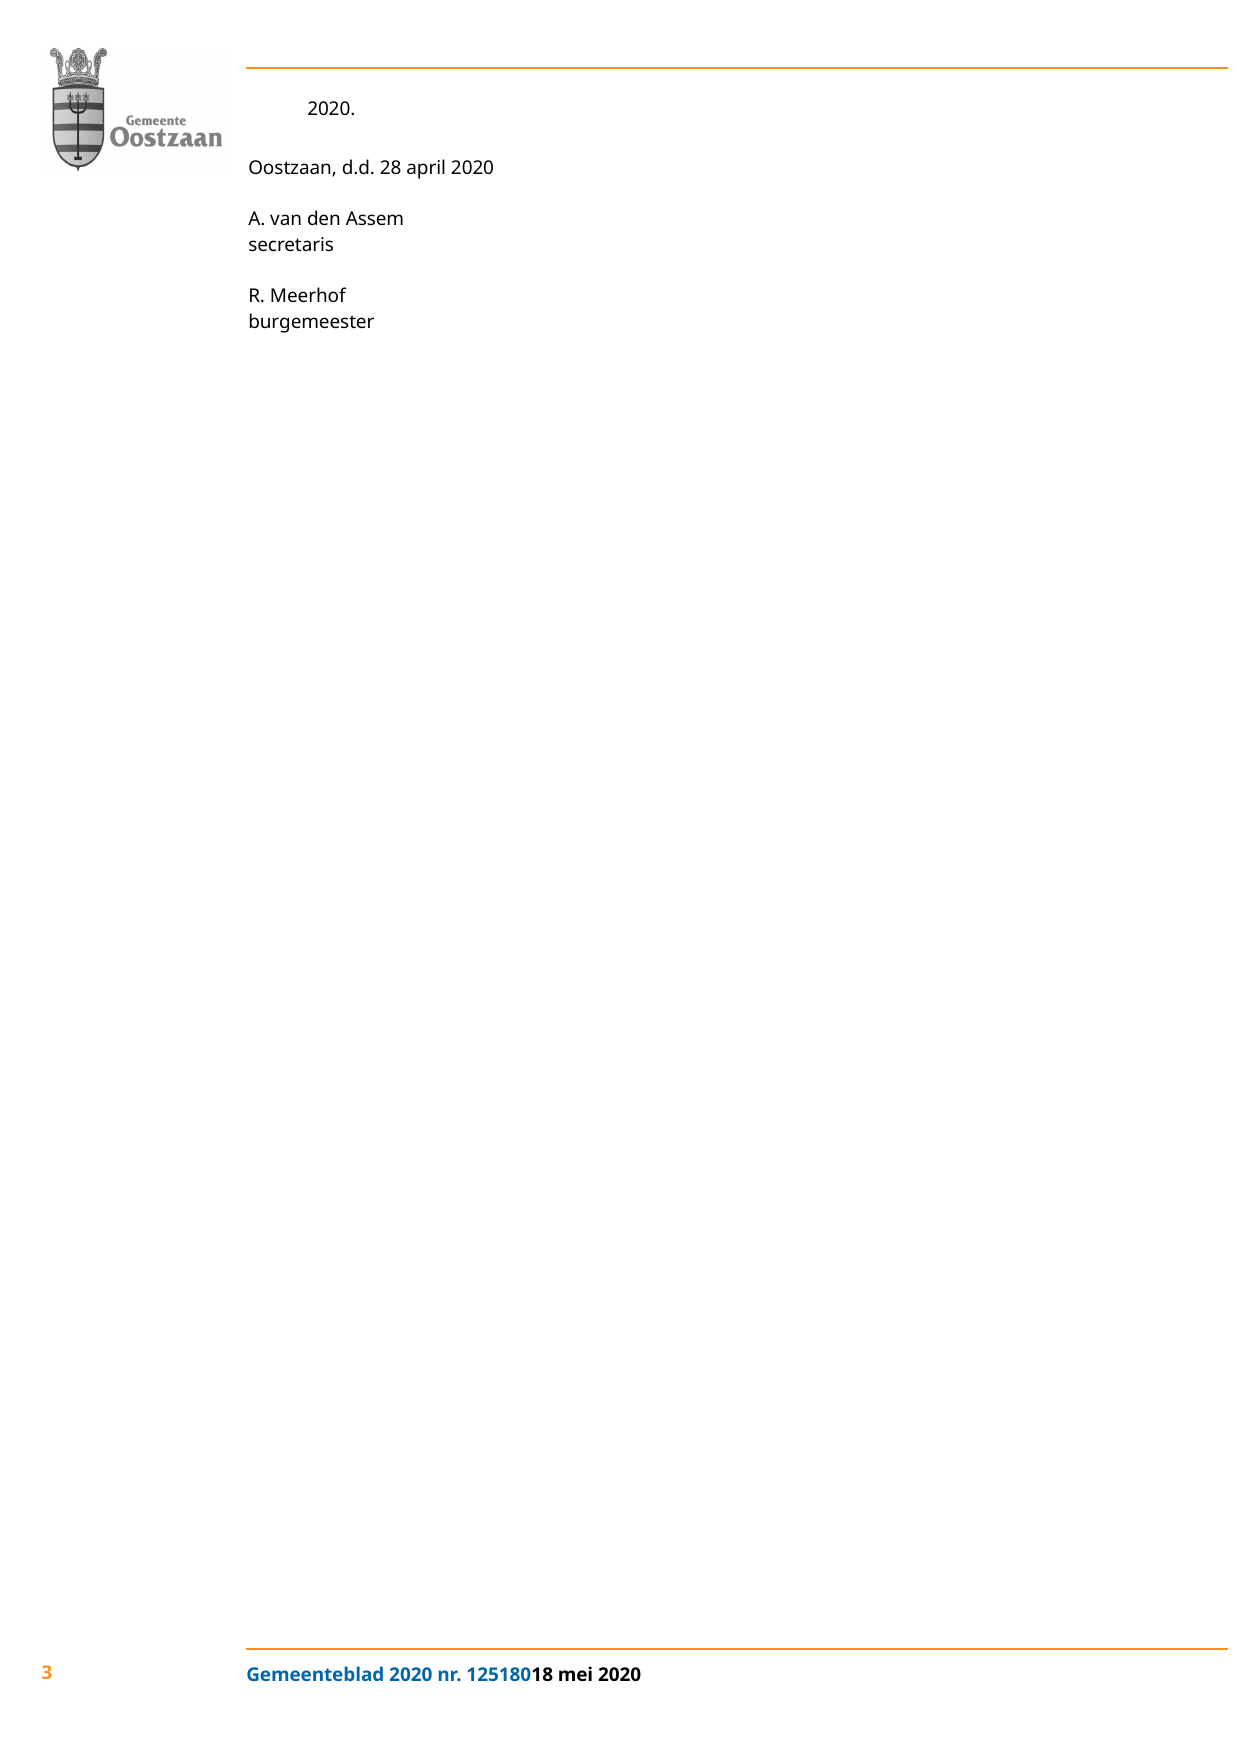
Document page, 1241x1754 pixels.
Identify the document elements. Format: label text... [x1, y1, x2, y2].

picture [41, 47, 231, 172]
text A. van den Assem [248, 205, 1152, 231]
text burgemeester [248, 308, 1152, 334]
text Oostzaan, d.d. 28 april 2020 [248, 154, 1152, 180]
text R. Meerhof [248, 283, 1152, 308]
text secretaris [248, 231, 1152, 257]
list 2020. [248, 95, 1152, 121]
